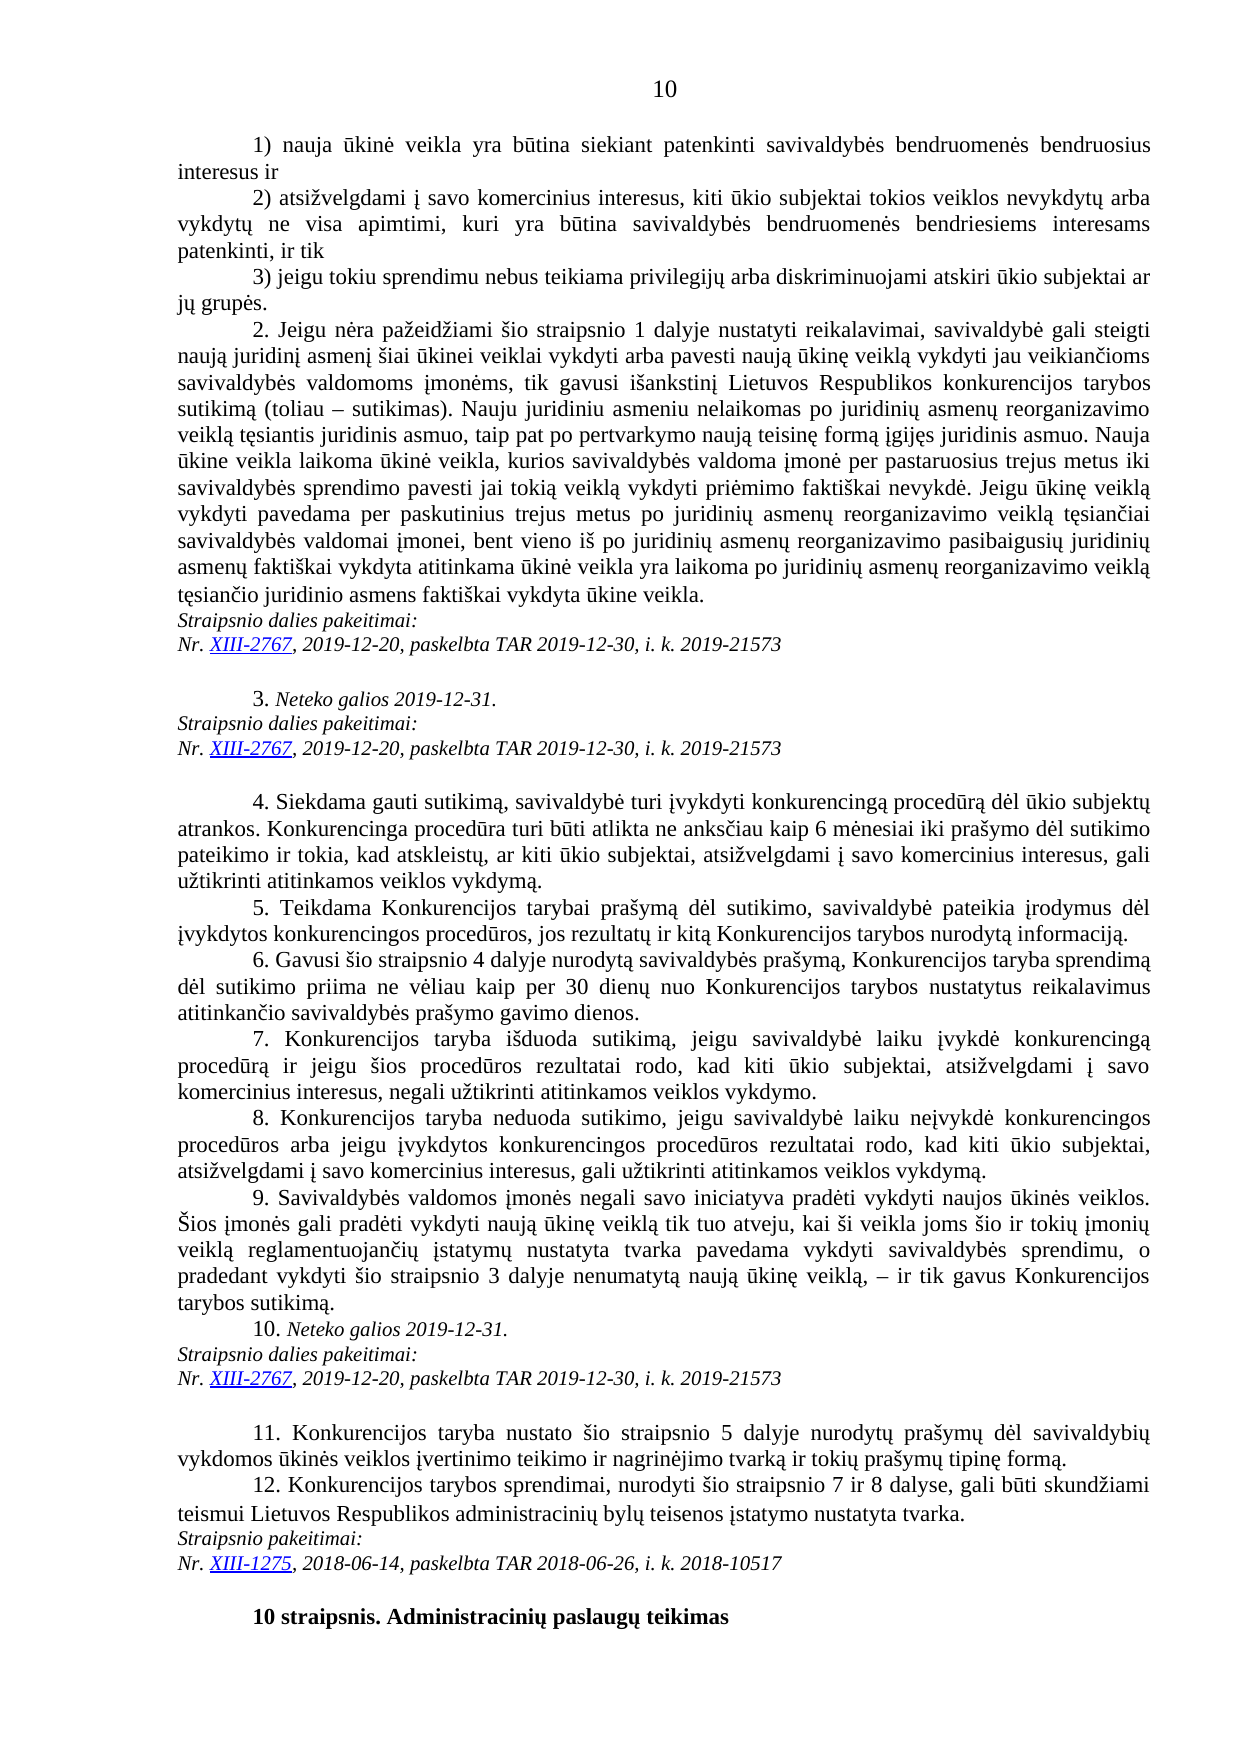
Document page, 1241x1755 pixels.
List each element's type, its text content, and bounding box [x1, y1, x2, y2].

text Nr. XIII-2767, 2019-12-20, paskelbta TAR 2019-12-30, i. k. 2019-21573 [177, 735, 1152, 759]
text Straipsnio dalies pakeitimai: [177, 1342, 1152, 1366]
text 11. Konkurencijos taryba nustato šio straipsnio 5 dalyje nurodytų prašymų dėl savivaldybių vykdomos ūkinės veiklos įvertinimo teikimo ir nagrinėjimo tvarką ir tokių prašymų tipinę formą. [177, 1418, 1152, 1471]
text 6. Gavusi šio straipsnio 4 dalyje nurodytą savivaldybės prašymą, Konkurencijos taryba sprendimą dėl sutikimo priima ne vėliau kaip per 30 dienų nuo Konkurencijos tarybos nustatytus reikalavimus atitinkančio savivaldybės prašymo gavimo dienos. [177, 946, 1152, 1025]
text Nr. XIII-2767, 2019-12-20, paskelbta TAR 2019-12-30, i. k. 2019-21573 [177, 632, 1152, 656]
text 12. Konkurencijos tarybos sprendimai, nurodyti šio straipsnio 7 ir 8 dalyse, gali būti skundžiami teismui Lietuvos Respublikos administracinių bylų teisenos įstatymo nustatyta tvarka. [177, 1471, 1152, 1526]
text 9. Savivaldybės valdomos įmonės negali savo iniciatyva pradėti vykdyti naujos ūkinės veiklos. Šios įmonės gali pradėti vykdyti naują ūkinę veiklą tik tuo atveju, kai ši veikla joms šio ir tokių įmonių veiklą reglamentuojančių įstatymų nustatyta tvarka pavedama vykdyti savivaldybės sprendimu, o pradedant vykdyti šio straipsnio 3 dalyje nenumatytą naują ūkinę veiklą, – ir tik gavus Konkurencijos tarybos sutikimą. [177, 1183, 1152, 1315]
text 5. Teikdama Konkurencijos tarybai prašymą dėl sutikimo, savivaldybė pateikia įrodymus dėl įvykdytos konkurencingos procedūros, jos rezultatų ir kitą Konkurencijos tarybos nurodytą informaciją. [177, 894, 1152, 946]
text 2. Jeigu nėra pažeidžiami šio straipsnio 1 dalyje nustatyti reikalavimai, savivaldybė gali steigti naują juridinį asmenį šiai ūkinei veiklai vykdyti arba pavesti naują ūkinę veiklą vykdyti jau veikiančioms savivaldybės valdomoms įmonėms, tik gavusi išankstinį Lietuvos Respublikos konkurencijos tarybos sutikimą (toliau – sutikimas). Nauju juridiniu asmeniu nelaikomas po juridinių asmenų reorganizavimo veiklą tęsiantis juridinis asmuo, taip pat po pertvarkymo naują teisinę formą įgijęs juridinis asmuo. Nauja ūkine veikla laikoma ūkinė veikla, kurios savivaldybės valdoma įmonė per pastaruosius trejus metus iki savivaldybės sprendimo pavesti jai tokią veiklą vykdyti priėmimo faktiškai nevykdė. Jeigu ūkinę veiklą vykdyti pavedama per paskutinius trejus metus po juridinių asmenų reorganizavimo veiklą tęsiančiai savivaldybės valdomai įmonei, bent vieno iš po juridinių asmenų reorganizavimo pasibaigusių juridinių asmenų faktiškai vykdyta atitinkama ūkinė veikla yra laikoma po juridinių asmenų reorganizavimo veiklą tęsiančio juridinio asmens faktiškai vykdyta ūkine veikla. [177, 316, 1152, 608]
text 3) jeigu tokiu sprendimu nebus teikiama privilegijų arba diskriminuojami atskiri ūkio subjektai ar jų grupės. [177, 263, 1152, 316]
text Straipsnio pakeitimai: [177, 1526, 1152, 1550]
text 3. Neteko galios 2019-12-31. [177, 685, 1152, 711]
text 1) nauja ūkinė veikla yra būtina siekiant patenkinti savivaldybės bendruomenės bendruosius interesus ir [177, 131, 1152, 184]
text 8. Konkurencijos taryba neduoda sutikimo, jeigu savivaldybė laiku neįvykdė konkurencingos procedūros arba jeigu įvykdytos konkurencingos procedūros rezultatai rodo, kad kiti ūkio subjektai, atsižvelgdami į savo komercinius interesus, gali užtikrinti atitinkamos veiklos vykdymą. [177, 1104, 1152, 1183]
text Nr. XIII-1275, 2018-06-14, paskelbta TAR 2018-06-26, i. k. 2018-10517 [177, 1550, 1152, 1574]
text 2) atsižvelgdami į savo komercinius interesus, kiti ūkio subjektai tokios veiklos nevykdytų arba vykdytų ne visa apimtimi, kuri yra būtina savivaldybės bendruomenės bendriesiems interesams patenkinti, ir tik [177, 184, 1152, 263]
text Straipsnio dalies pakeitimai: [177, 608, 1152, 632]
text 4. Siekdama gauti sutikimą, savivaldybė turi įvykdyti konkurencingą procedūrą dėl ūkio subjektų atrankos. Konkurencinga procedūra turi būti atlikta ne anksčiau kaip 6 mėnesiai iki prašymo dėl sutikimo pateikimo ir tokia, kad atskleistų, ar kiti ūkio subjektai, atsižvelgdami į savo komercinius interesus, gali užtikrinti atitinkamos veiklos vykdymą. [177, 788, 1152, 894]
text 7. Konkurencijos taryba išduoda sutikimą, jeigu savivaldybė laiku įvykdė konkurencingą procedūrą ir jeigu šios procedūros rezultatai rodo, kad kiti ūkio subjektai, atsižvelgdami į savo komercinius interesus, negali užtikrinti atitinkamos veiklos vykdymo. [177, 1025, 1152, 1104]
text 10 straipsnis. Administracinių paslaugų teikimas [177, 1603, 1152, 1629]
text Straipsnio dalies pakeitimai: [177, 711, 1152, 735]
text 10. Neteko galios 2019-12-31. [177, 1315, 1152, 1342]
text Nr. XIII-2767, 2019-12-20, paskelbta TAR 2019-12-30, i. k. 2019-21573 [177, 1366, 1152, 1390]
